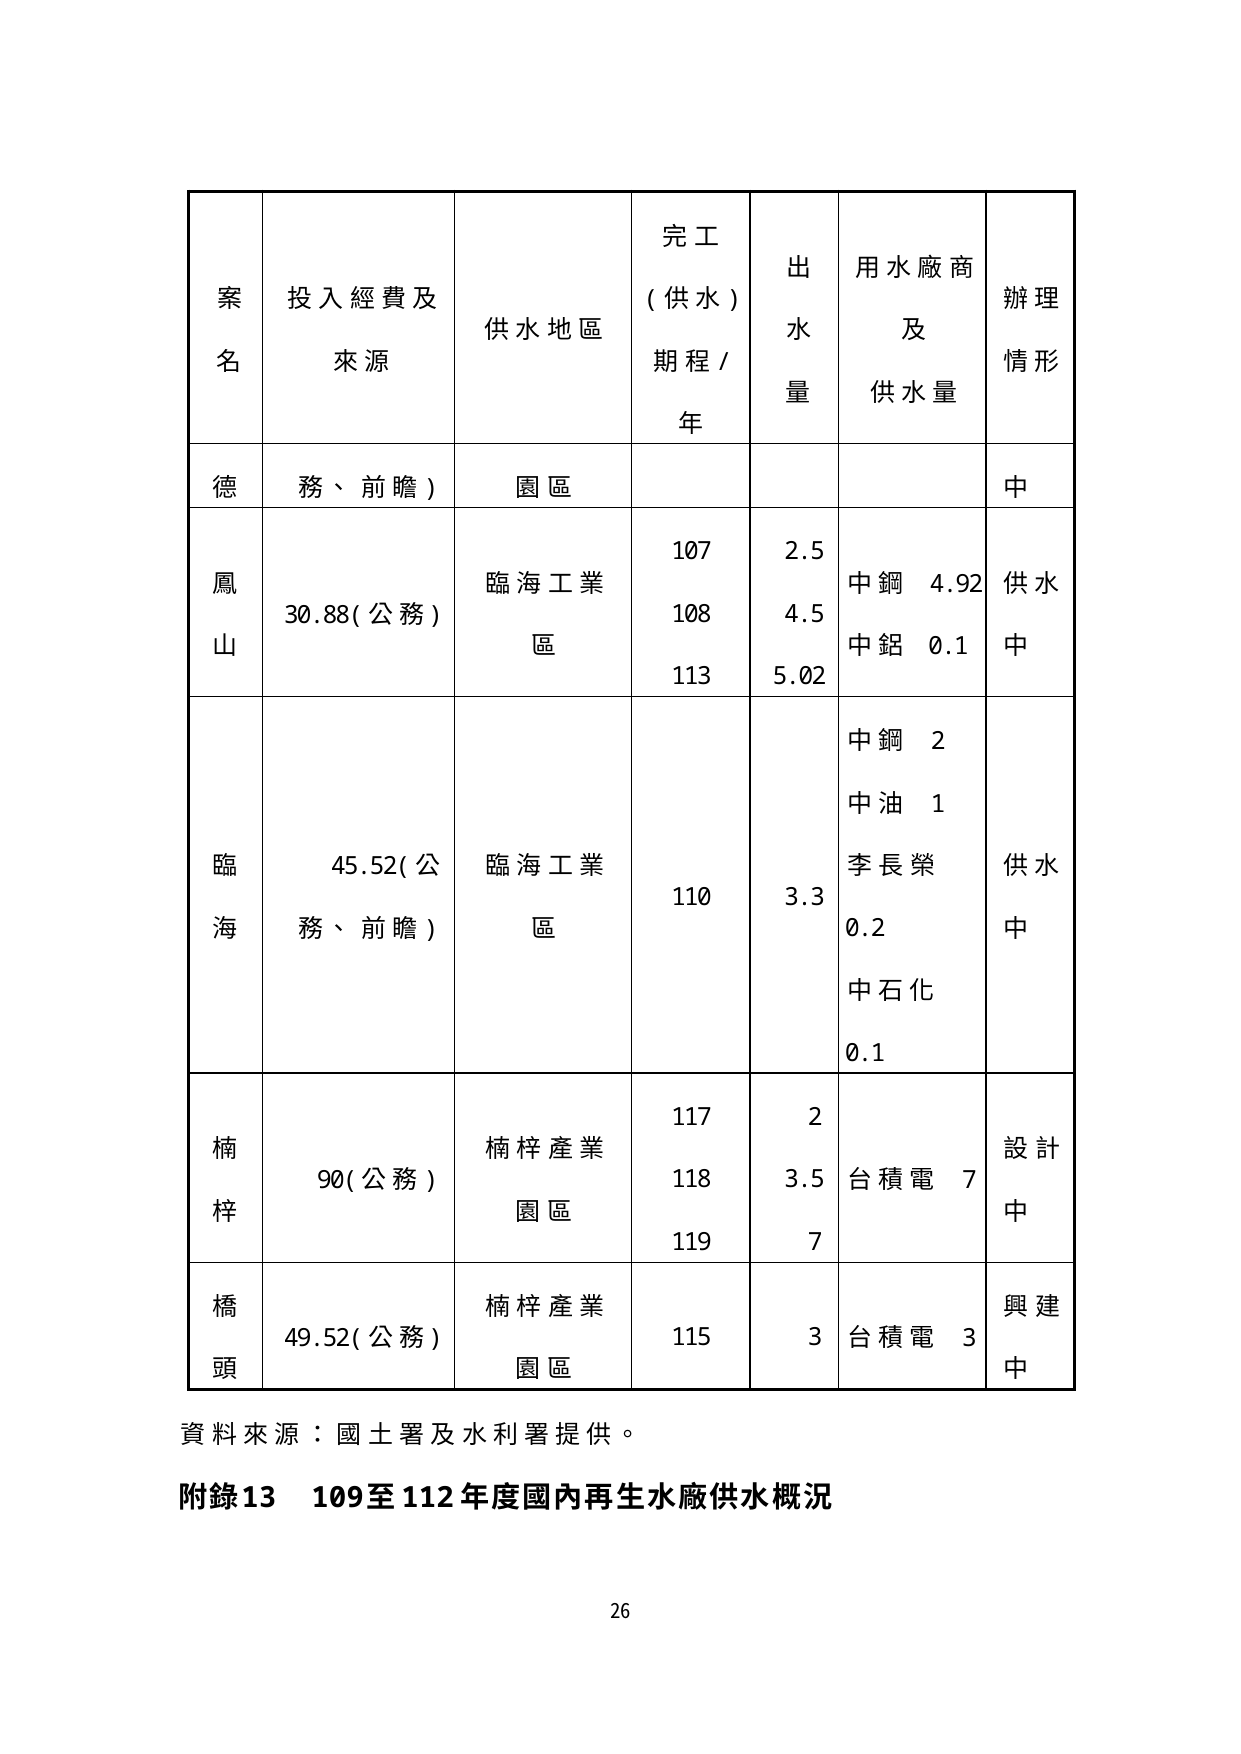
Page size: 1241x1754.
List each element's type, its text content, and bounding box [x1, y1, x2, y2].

table_header 辦理 情形 [987, 193, 1073, 443]
table_cell 園區 [455, 444, 631, 507]
table_cell 楠梓產業園區 [455, 1074, 631, 1261]
table_cell 2 3.5 7 [751, 1074, 838, 1261]
table_cell 110 [632, 697, 749, 1072]
table_cell [751, 444, 838, 507]
table_cell 臨海工業區 [455, 697, 631, 1072]
table_cell 45.52(公務、前瞻) [263, 697, 454, 1072]
table_cell 供水中 [987, 697, 1073, 1072]
table_cell 3.3 [751, 697, 838, 1072]
table_cell 117 118 119 [632, 1074, 749, 1261]
table_header 供水地區 [455, 193, 631, 443]
table_cell 49.52(公務) [263, 1263, 454, 1388]
table_cell 3 [751, 1263, 838, 1388]
table_cell 楠梓產業園區 [455, 1263, 631, 1388]
table_cell 台積電 7 [839, 1074, 985, 1261]
table_cell [839, 444, 985, 507]
table_cell 115 [632, 1263, 749, 1388]
table_header 完工(供水)期程/年 [632, 193, 749, 443]
table_header 投入經費及來源 [263, 193, 454, 443]
table_cell 鳳山 [190, 508, 262, 696]
table_cell 供水中 [987, 508, 1073, 696]
table_cell 德 [190, 444, 262, 507]
table_cell 橋頭 [190, 1263, 262, 1388]
table_cell 90(公務) [263, 1074, 454, 1261]
text 資料來源：國土署及水利署提供。 [177, 1391, 1063, 1453]
table_header 用水廠商及 供水量 [839, 193, 985, 443]
table_cell 30.88(公務) [263, 508, 454, 696]
table_cell 2.5 4.5 5.02 [751, 508, 838, 696]
table_cell 107 108 113 [632, 508, 749, 696]
table_header 案名 [190, 193, 262, 443]
table_cell 楠梓 [190, 1074, 262, 1261]
table_cell 興建中 [987, 1263, 1073, 1388]
table_cell 中 [987, 444, 1073, 507]
table_cell 中鋼 4.92 中鋁 0.1 [839, 508, 985, 696]
table_cell 中鋼 2 中油 1 李長榮 0.2 中石化 0.1 [839, 697, 985, 1072]
table_cell 臨海 [190, 697, 262, 1072]
table_cell 設計中 [987, 1074, 1073, 1261]
table_cell 務、前瞻) [263, 444, 454, 507]
text 附錄13 109至112年度國內再生水廠供水概況 [177, 1453, 1063, 1516]
table_header 出水量 [751, 193, 838, 443]
table_cell 臨海工業區 [455, 508, 631, 696]
table_cell 台積電 3 [839, 1263, 985, 1388]
table_cell [632, 444, 749, 507]
